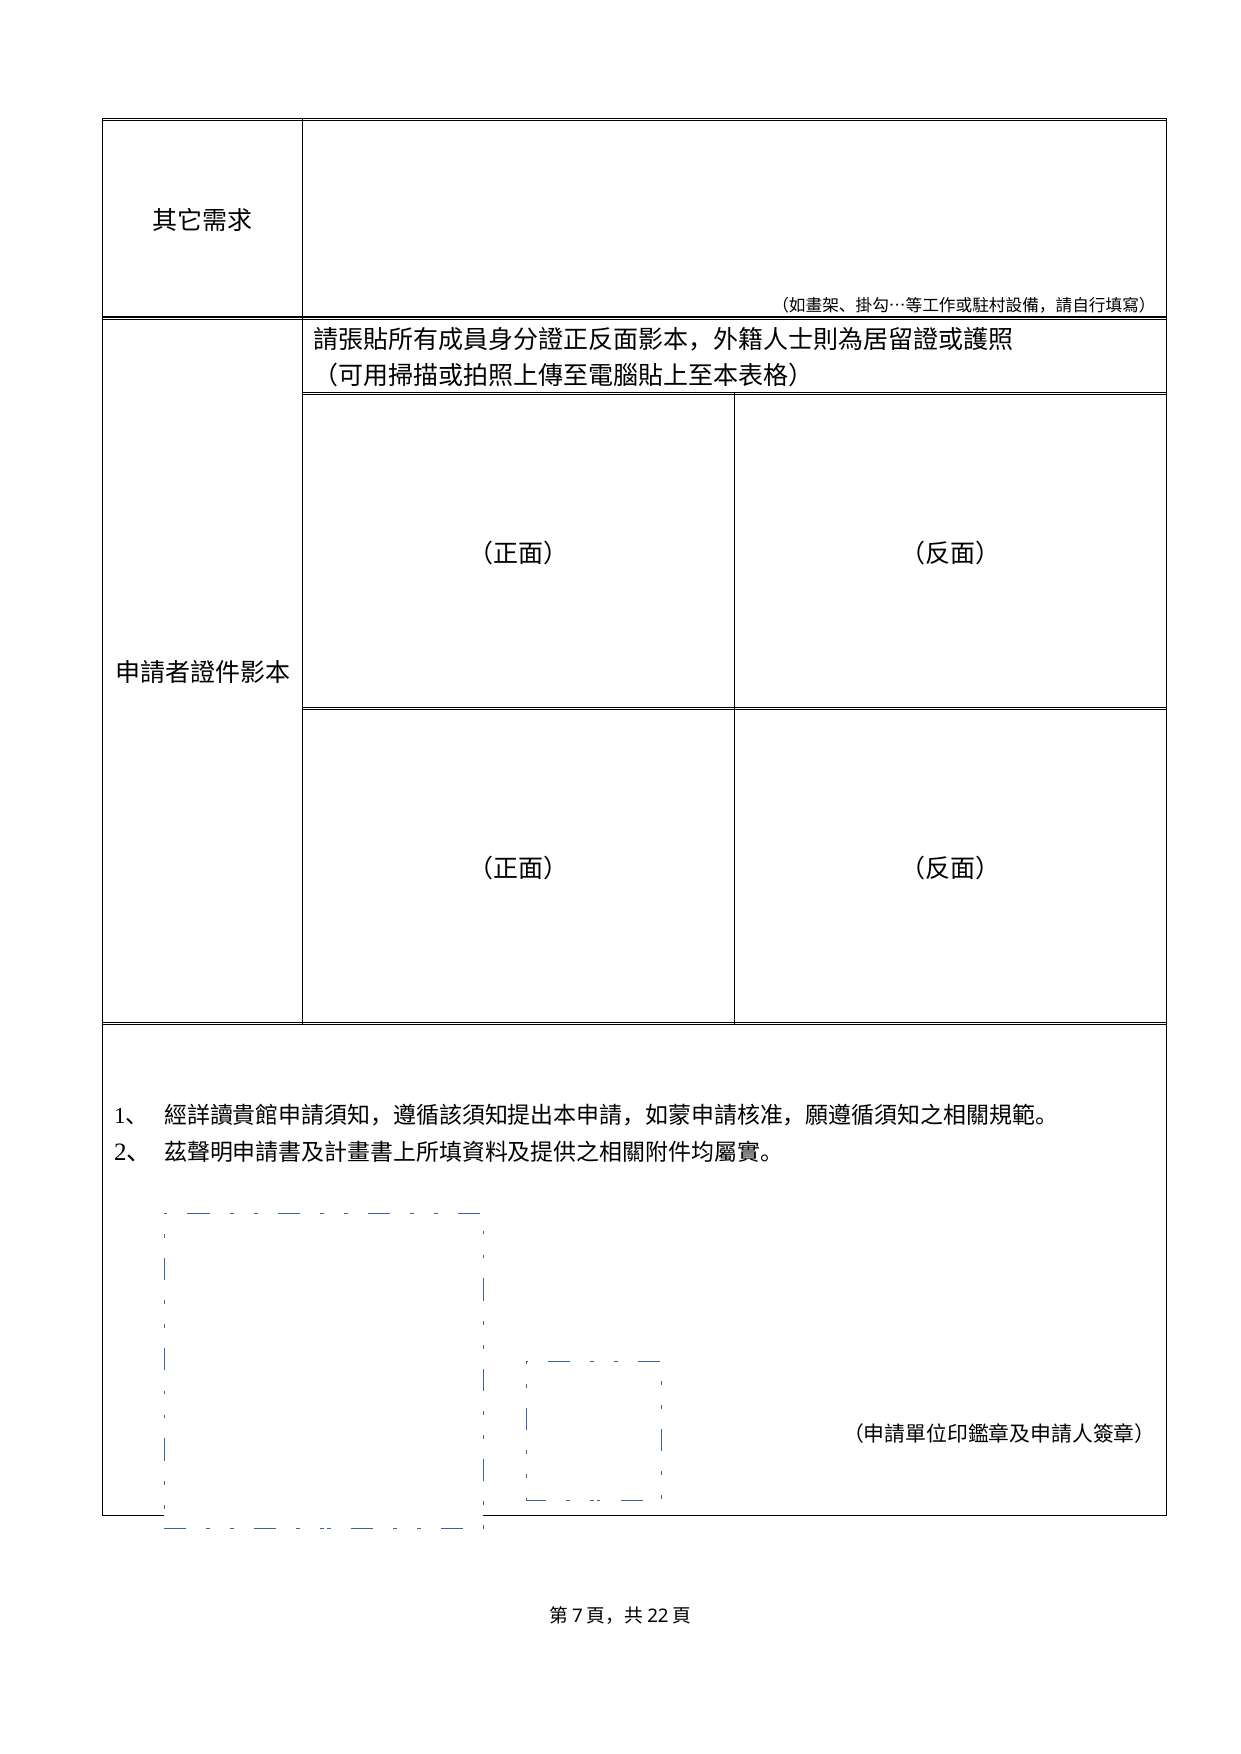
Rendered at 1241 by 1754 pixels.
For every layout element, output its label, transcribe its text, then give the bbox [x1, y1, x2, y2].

table_cell 請張貼所有成員身分證正反面影本，外籍人士則為居留證或護照 （可用掃描或拍照上傳至電腦貼上至本表格） [303, 320, 1166, 392]
table_cell 申請者證件影本 [103, 320, 302, 1022]
table_cell （正面） [303, 710, 734, 1022]
table_cell 其它需求 [103, 121, 302, 316]
table_cell 經詳讀貴館申請須知，遵循該須知提出本申請，如蒙申請核准，願遵循須知之相關規範。 茲聲明申請書及計畫書上所填資料及提供之相關附件均屬實。 （申請單位印鑑章及申請人簽章） [103, 1025, 1166, 1515]
table_cell （反面） [735, 710, 1166, 1022]
table_cell （正面） [303, 395, 734, 707]
table_cell （如畫架、掛勾…等工作或駐村設備，請自行填寫） [303, 121, 1166, 316]
table_cell （反面） [735, 395, 1166, 707]
